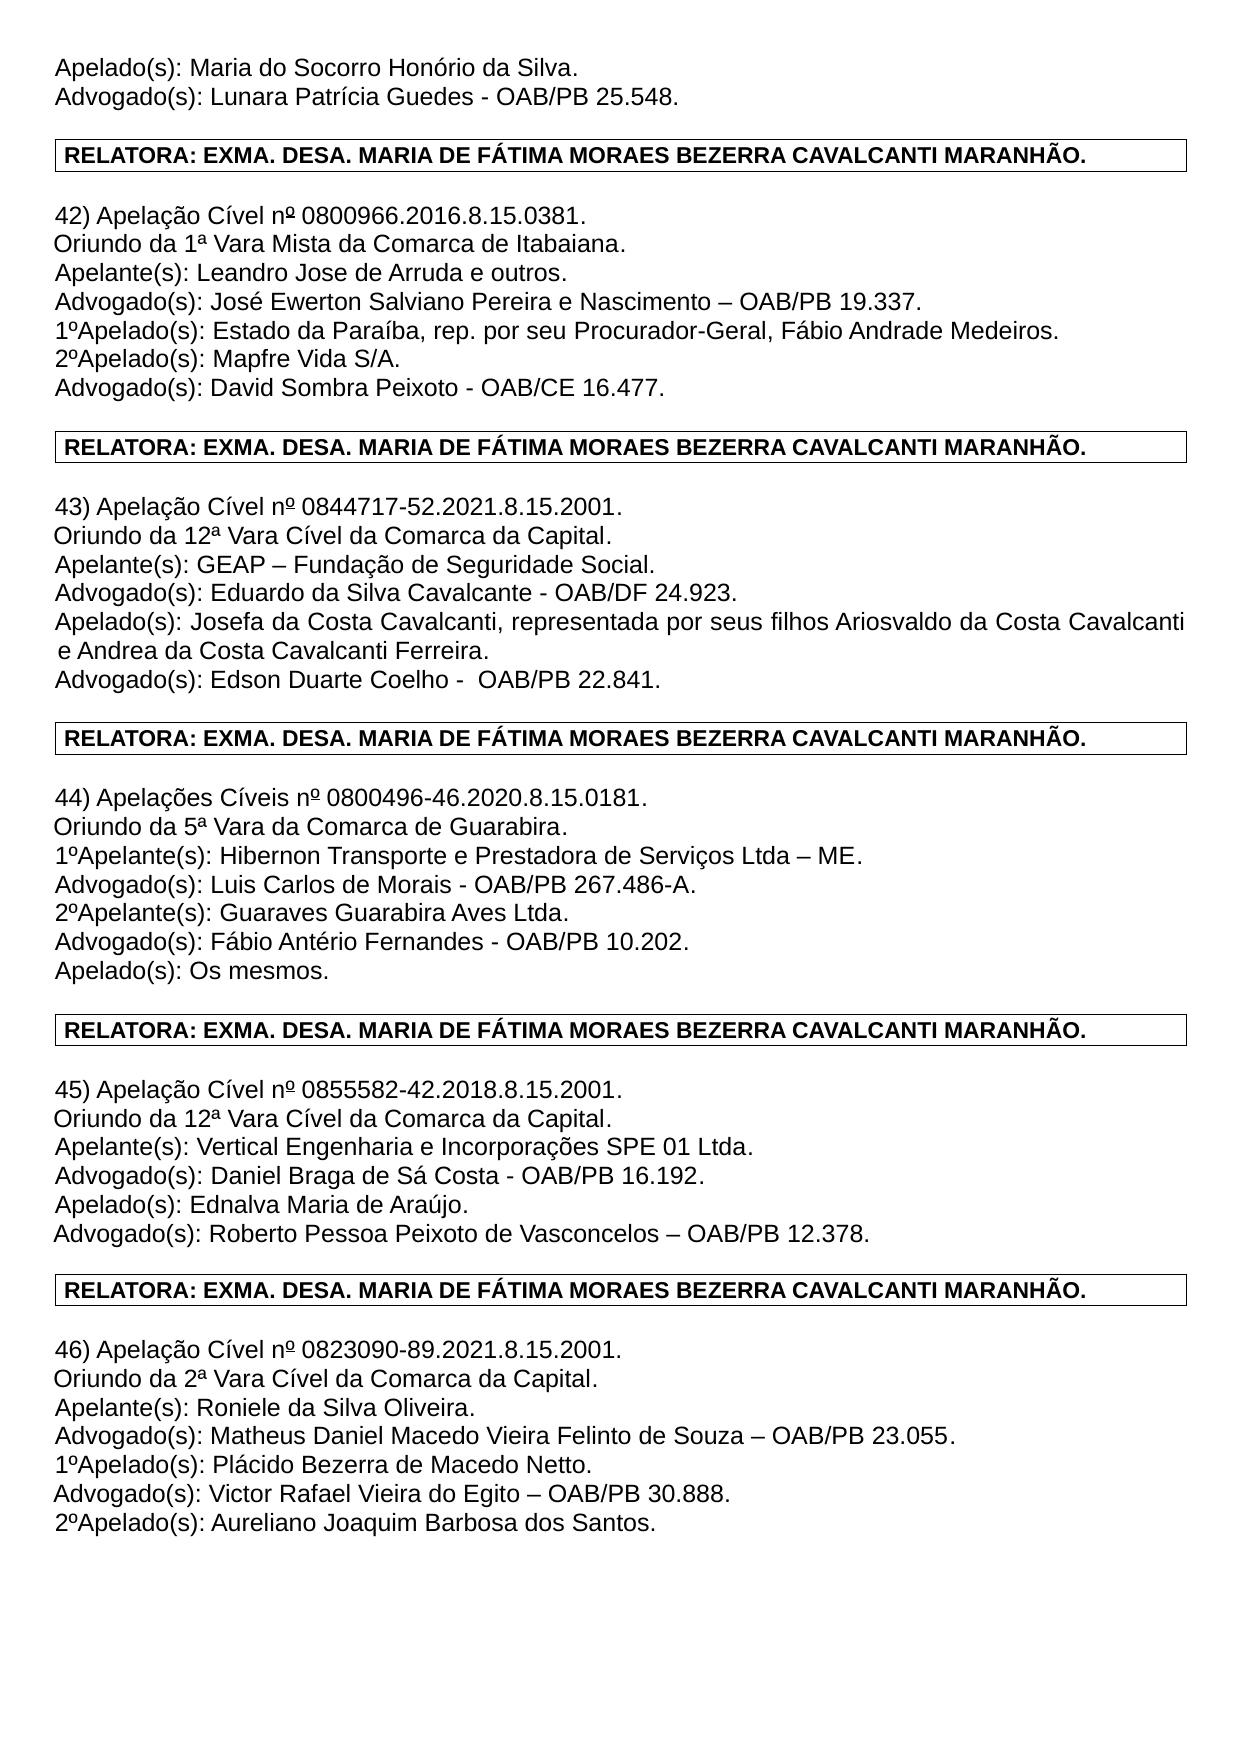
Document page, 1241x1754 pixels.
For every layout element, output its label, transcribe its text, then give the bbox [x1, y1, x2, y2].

text Oriundo da 1ª Vara Mista da Comarca de Itabaiana. [53, 229, 1187, 258]
text Oriundo da 2ª Vara Cível da Comarca da Capital. [53, 1364, 1187, 1392]
text RELATORA: EXMA. DESA. MARIA DE FÁTIMA MORAES BEZERRA CAVALCANTI MARANHÃO. [56, 140, 1186, 171]
text Apelado(s): Os mesmos. [54, 956, 1187, 985]
text RELATORA: EXMA. DESA. MARIA DE FÁTIMA MORAES BEZERRA CAVALCANTI MARANHÃO. [56, 432, 1186, 462]
text Advogado(s): Lunara Patrícia Guedes - OAB/PB 25.548. [54, 82, 1187, 111]
text Apelante(s): Roniele da Silva Oliveira. [54, 1392, 1187, 1421]
text 45) Apelação Cível nº 0855582-42.2018.8.15.2001. [54, 1075, 1187, 1103]
text Advogado(s): Edson Duarte Coelho - OAB/PB 22.841. [54, 664, 1187, 693]
text Advogado(s): Matheus Daniel Macedo Vieira Felinto de Souza – OAB/PB 23.055. [54, 1421, 1187, 1450]
text RELATORA: EXMA. DESA. MARIA DE FÁTIMA MORAES BEZERRA CAVALCANTI MARANHÃO. [56, 1015, 1186, 1045]
text Advogado(s): Daniel Braga de Sá Costa - OAB/PB 16.192. [54, 1161, 1187, 1190]
text RELATORA: EXMA. DESA. MARIA DE FÁTIMA MORAES BEZERRA CAVALCANTI MARANHÃO. [56, 723, 1186, 754]
text 1ºApelado(s): Plácido Bezerra de Macedo Netto. [54, 1450, 1187, 1479]
text 46) Apelação Cível nº 0823090-89.2021.8.15.2001. [54, 1335, 1187, 1364]
text Apelado(s): Maria do Socorro Honório da Silva. [54, 53, 1187, 82]
text Advogado(s): José Ewerton Salviano Pereira e Nascimento – OAB/PB 19.337. [54, 287, 1187, 316]
text 2ºApelado(s): Aureliano Joaquim Barbosa dos Santos. [54, 1507, 1187, 1536]
text Apelante(s): Leandro Jose de Arruda e outros. [54, 258, 1187, 287]
text 1ºApelante(s): Hibernon Transporte e Prestadora de Serviços Ltda – ME. [54, 841, 1187, 870]
text Oriundo da 12ª Vara Cível da Comarca da Capital. [53, 521, 1187, 549]
text Apelado(s): Ednalva Maria de Araújo. [54, 1190, 1187, 1218]
text RELATORA: EXMA. DESA. MARIA DE FÁTIMA MORAES BEZERRA CAVALCANTI MARANHÃO. [56, 1275, 1186, 1305]
text Advogado(s): Fábio Antério Fernandes - OAB/PB 10.202. [54, 927, 1187, 956]
text 44) Apelações Cíveis nº 0800496-46.2020.8.15.0181. [54, 783, 1187, 812]
text Apelante(s): GEAP – Fundação de Seguridade Social. [54, 549, 1187, 578]
text Advogado(s): Luis Carlos de Morais - OAB/PB 267.486-A. [54, 870, 1187, 898]
text Advogado(s): Eduardo da Silva Cavalcante - OAB/DF 24.923. [54, 578, 1187, 607]
text Advogado(s): Victor Rafael Vieira do Egito – OAB/PB 30.888. [53, 1479, 992, 1507]
text 1ºApelado(s): Estado da Paraíba, rep. por seu Procurador-Geral, Fábio Andrade Medeiros. [54, 316, 1187, 344]
text 42) Apelação Cível nº 0800966.2016.8.15.0381. [54, 201, 1187, 229]
text 2ºApelante(s): Guaraves Guarabira Aves Ltda. [54, 898, 1187, 927]
text Oriundo da 12ª Vara Cível da Comarca da Capital. [53, 1103, 1187, 1132]
text Advogado(s): Roberto Pessoa Peixoto de Vasconcelos – OAB/PB 12.378. [53, 1218, 992, 1247]
text Apelado(s): Josefa da Costa Cavalcanti, representada por seus filhos Ariosvaldo da Costa Cavalcanti e Andrea da Costa Cavalcanti Ferreira. [54, 607, 1187, 664]
text 2ºApelado(s): Mapfre Vida S/A. [54, 344, 1187, 373]
text Advogado(s): David Sombra Peixoto - OAB/CE 16.477. [54, 373, 1187, 402]
text Apelante(s): Vertical Engenharia e Incorporações SPE 01 Ltda. [54, 1132, 1187, 1161]
text 43) Apelação Cível nº 0844717-52.2021.8.15.2001. [54, 492, 1187, 521]
text Oriundo da 5ª Vara da Comarca de Guarabira. [53, 812, 1187, 841]
